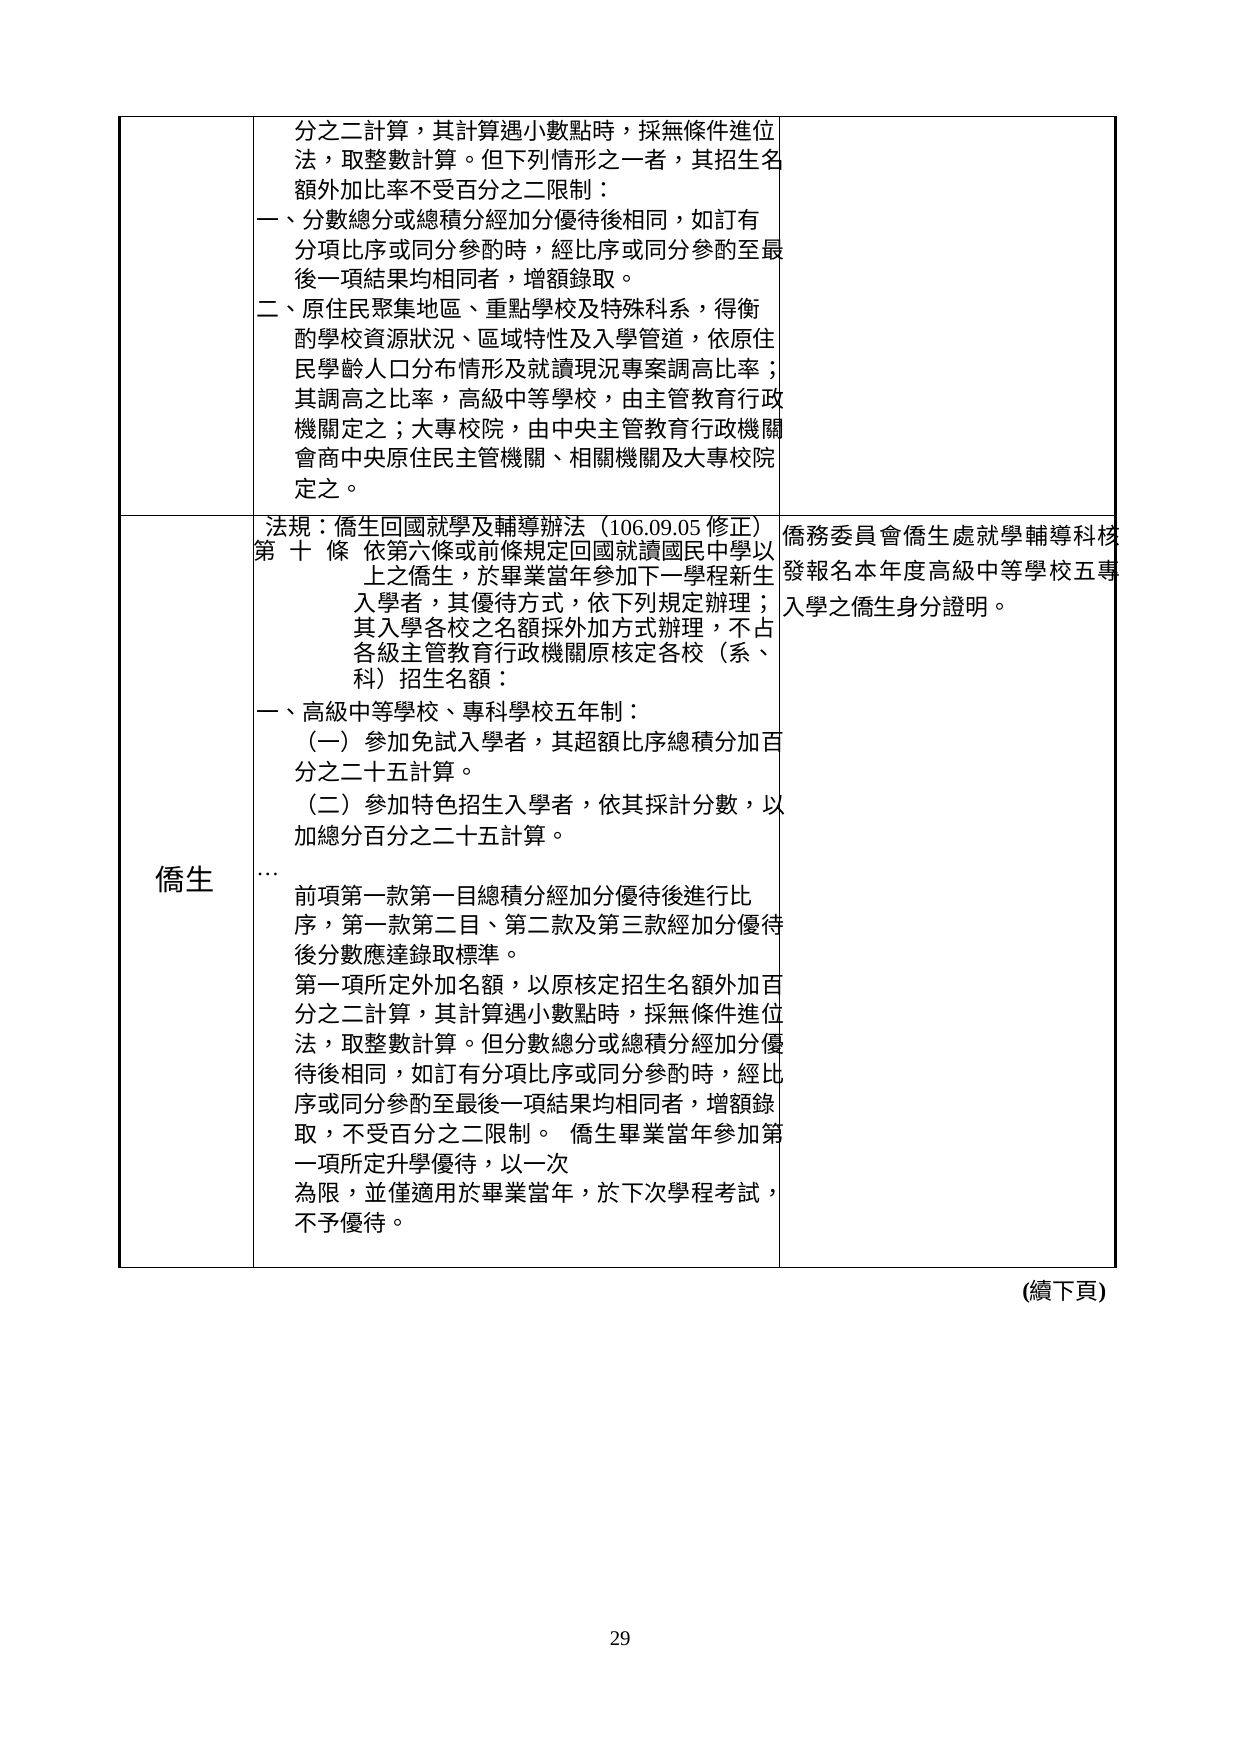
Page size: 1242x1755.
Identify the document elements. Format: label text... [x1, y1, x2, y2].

table_header 分之二計算，其計算遇小數點時，採無條件進位 法，取整數計算。但下列情形之一者，其招生名 額外加比率不受百分之二限制： 一、分數總分或總積分經加分優待後相同，如訂有 分項比序或同分參酌時，經比序或同分參酌至最 後一項結果均相同者，增額錄取。 二、原住民聚集地區、重點學校及特殊科系，得衡 酌學校資源狀況、區域特性及入學管道，依原住 民學齡人口分布情形及就讀現況專案調高比率； 其調高之比率，高級中等學校，由主管教育行政 機關定之；大專校院，由中央主管教育行政機關 會商中央原住民主管機關、相關機關及大專校院 定之。 [254, 117, 779, 515]
table_cell 僑生 [121, 516, 253, 1267]
table_cell 法規：僑生回國就學及輔導辦法（106.09.05 修正） 第 十 條 依第六條或前條規定回國就讀國民中學以 上之僑生，於畢業當年參加下一學程新生 入學者，其優待方式，依下列規定辦理； 其入學各校之名額採外加方式辦理，不占 各級主管教育行政機關原核定各校（系、 科）招生名額： 一、高級中等學校、專科學校五年制： （一）參加免試入學者，其超額比序總積分加百 分之二十五計算。 （二）參加特色招生入學者，依其採計分數，以 加總分百分之二十五計算。 … 前項第一款第一目總積分經加分優待後進行比 序，第一款第二目、第二款及第三款經加分優待 後分數應達錄取標準。 第一項所定外加名額，以原核定招生名額外加百 分之二計算，其計算遇小數點時，採無條件進位 法，取整數計算。但分數總分或總積分經加分優 待後相同，如訂有分項比序或同分參酌時，經比 序或同分參酌至最後一項結果均相同者，增額錄 取，不受百分之二限制。 僑生畢業當年參加第一項所定升學優待，以一次 為限，並僅適用於畢業當年，於下次學程考試， 不予優待。 [254, 516, 779, 1267]
table_header [780, 117, 1114, 515]
table_header [121, 117, 253, 515]
table_cell 僑務委員會僑生處就學輔導科核 發報名本年度高級中等學校五專 入學之僑生身分證明。 [780, 516, 1114, 1267]
text (續下頁) [110, 1268, 1106, 1304]
